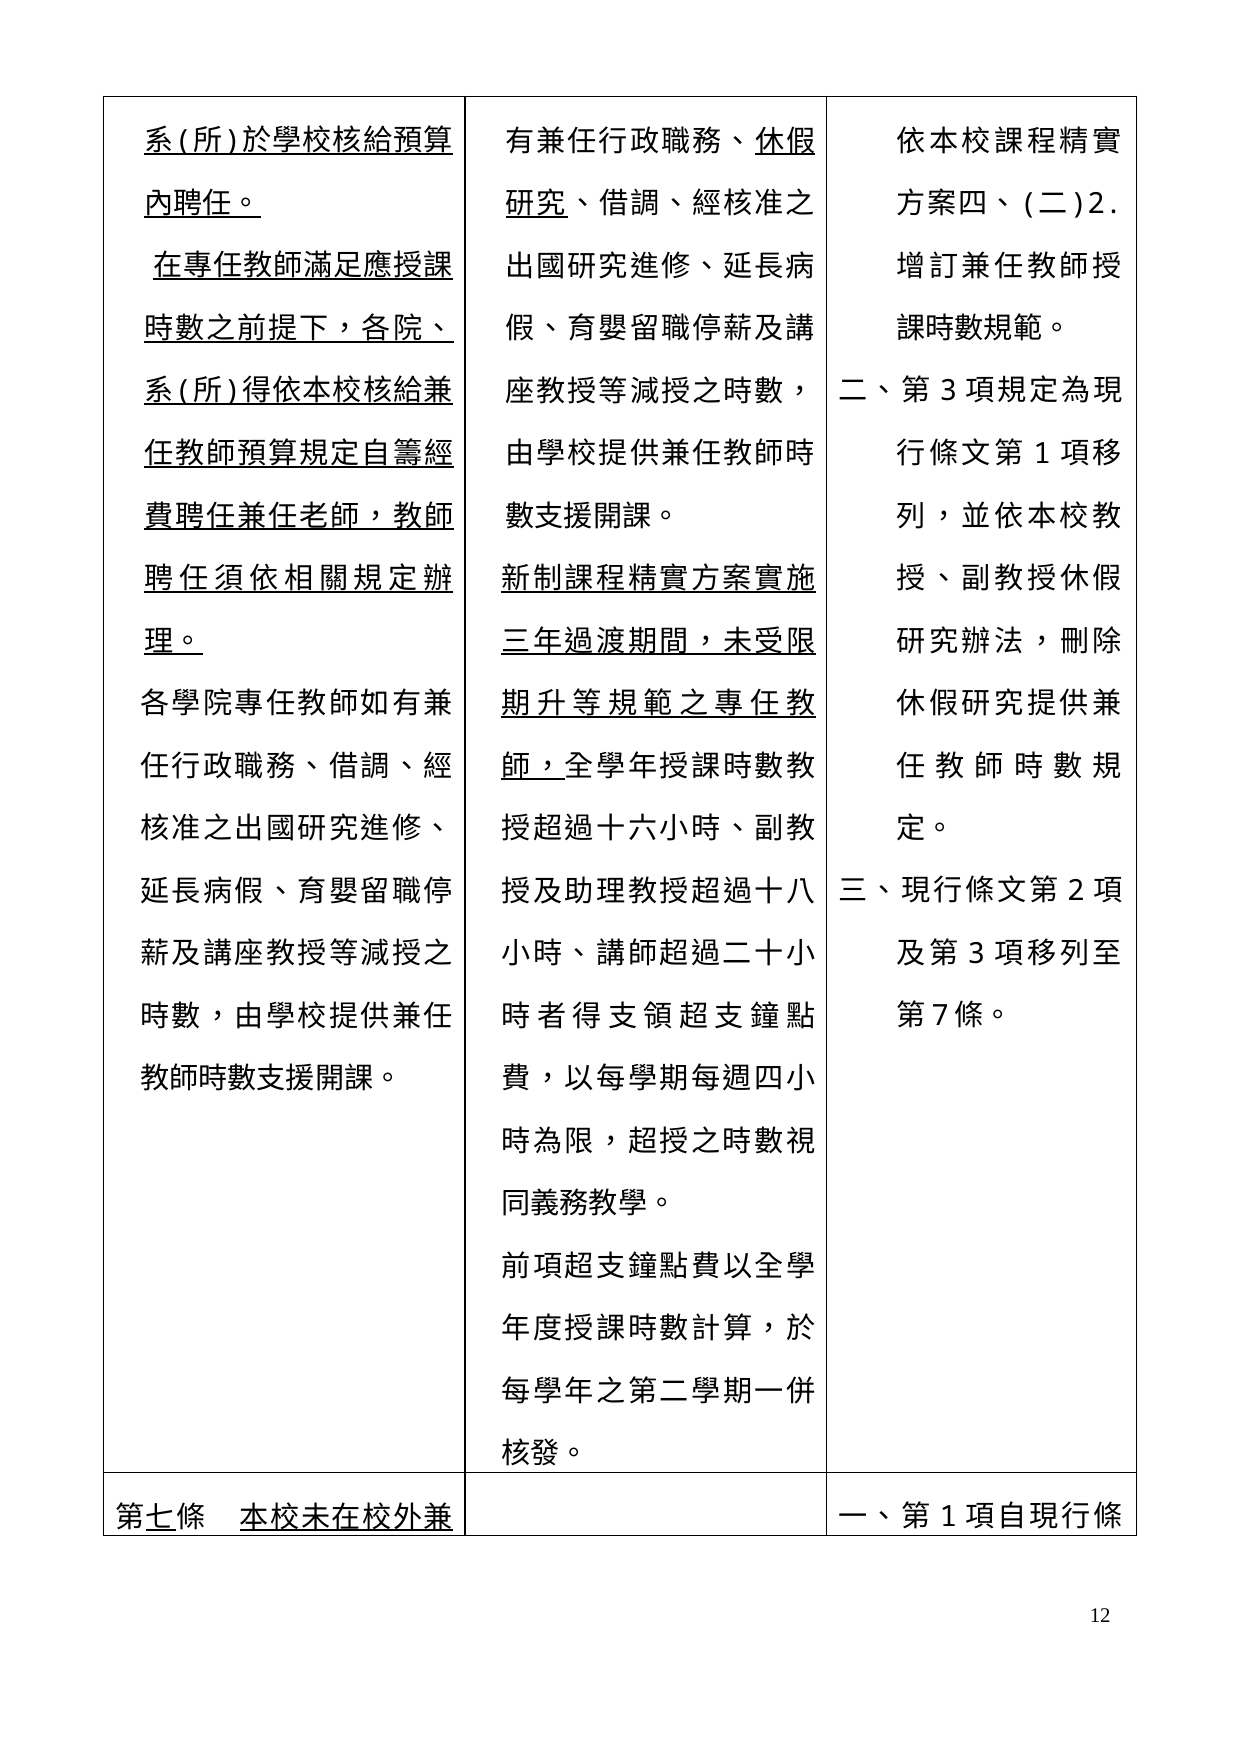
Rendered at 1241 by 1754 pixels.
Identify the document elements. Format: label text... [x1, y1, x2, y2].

table_cell [466, 1473, 826, 1535]
table_cell 一、第1項自現行條 [827, 1473, 1136, 1535]
table_cell 系(所)於學校核給預算內聘任。 在專任教師滿足應授課時數之前提下，各院、系(所)得依本校核給兼任教師預算規定自籌經費聘任兼任老師，教師聘任須依相關規定辦理。 各學院專任教師如有兼任行政職務、借調、經核准之出國研究進修、延長病假、育嬰留職停薪及講座教授等減授之時數，由學校提供兼任教師時數支援開課。 [104, 97, 464, 1472]
table_cell 第七條 本校未在校外兼 [104, 1473, 464, 1535]
table_cell 有兼任行政職務、休假研究、借調、經核准之出國研究進修、延長病假、育嬰留職停薪及講座教授等減授之時數，由學校提供兼任教師時數支援開課。 新制課程精實方案實施三年過渡期間，未受限期升等規範之專任教師，全學年授課時數教授超過十六小時、副教授及助理教授超過十八小時、講師超過二十小時者得支領超支鐘點費，以每學期每週四小時為限，超授之時數視同義務教學。 前項超支鐘點費以全學年度授課時數計算，於每學年之第二學期一併核發。 [466, 97, 826, 1472]
table_cell 依本校課程精實方案四、(二)2.增訂兼任教師授課時數規範。 二、第3項規定為現行條文第1項移列，並依本校教授、副教授休假研究辦法，刪除休假研究提供兼任教師時數規定。 三、現行條文第2項及第3項移列至第7條。 [827, 97, 1136, 1472]
